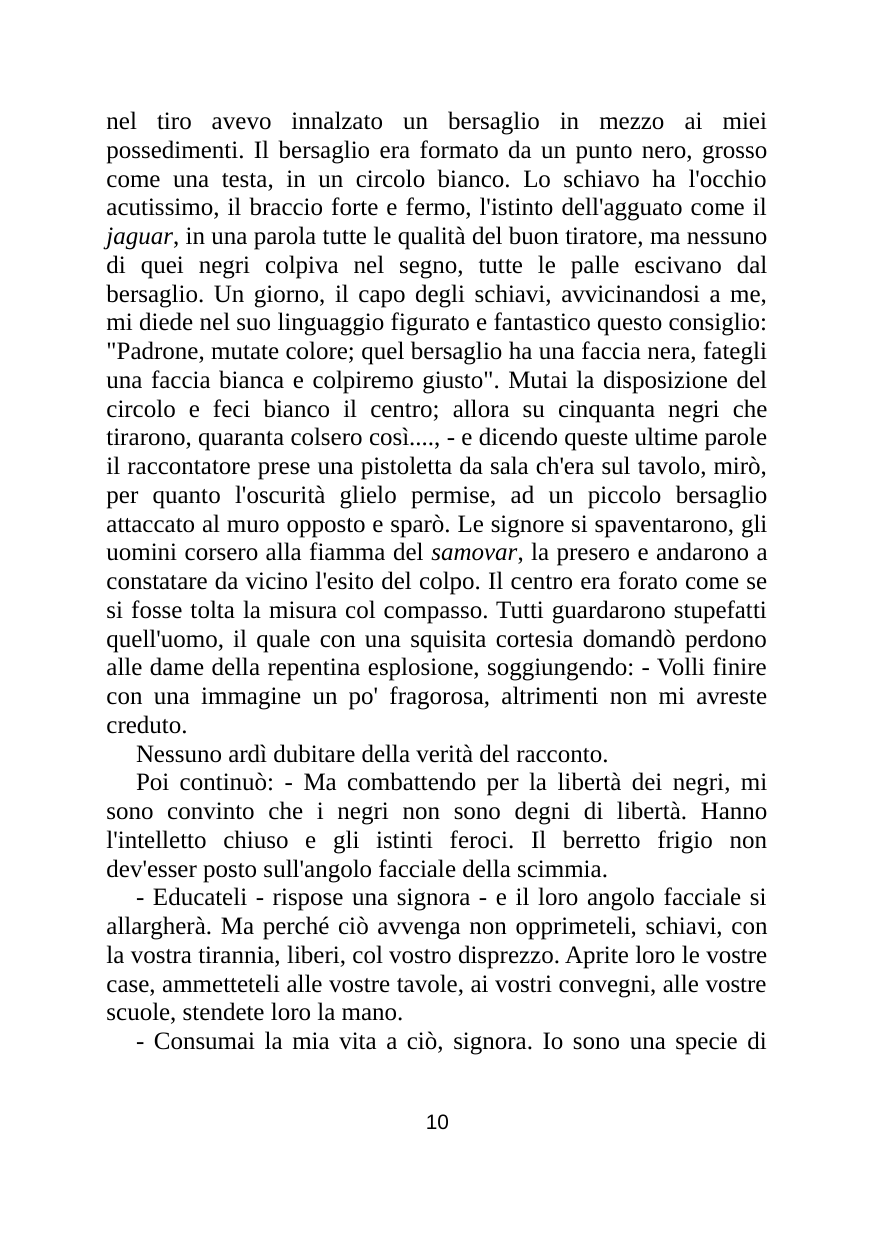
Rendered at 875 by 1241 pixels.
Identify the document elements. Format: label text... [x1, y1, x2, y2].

text nel tiro avevo innalzato un bersaglio in mezzo ai miei possedimenti. Il bersaglio era formato da un punto nero, grosso come una testa, in un circolo bianco. Lo schiavo ha l'occhio acutissimo, il braccio forte e fermo, l'istinto dell'agguato come il jaguar, in una parola tutte le qualità del buon tiratore, ma nessuno di quei negri colpiva nel segno, tutte le palle escivano dal bersaglio. Un giorno, il capo degli schiavi, avvicinandosi a me, mi diede nel suo linguaggio figurato e fantastico questo consiglio: "Padrone, mutate colore; quel bersaglio ha una faccia nera, fategli una faccia bianca e colpiremo giusto". Mutai la disposizione del circolo e feci bianco il centro; allora su cinquanta negri che tirarono, quaranta colsero così...., - e dicendo queste ultime parole il raccontatore prese una pistoletta da sala ch'era sul tavolo, mirò, per quanto l'oscurità glielo permise, ad un piccolo bersaglio attaccato al muro opposto e sparò. Le signore si spaventarono, gli uomini corsero alla fiamma del samovar, la presero e andarono a constatare da vicino l'esito del colpo. Il centro era forato come se si fosse tolta la misura col compasso. Tutti guardarono stupefatti quell'uomo, il quale con una squisita cortesia domandò perdono alle dame della repentina esplosione, soggiungendo: - Volli finire con una immagine un po' fragorosa, altrimenti non mi avreste creduto. [106, 106, 768, 739]
text Nessuno ardì dubitare della verità del racconto. [106, 739, 768, 767]
text - Educateli - rispose una signora - e il loro angolo facciale si allargherà. Ma perché ciò avvenga non opprimeteli, schiavi, con la vostra tirannia, liberi, col vostro disprezzo. Aprite loro le vostre case, ammetteteli alle vostre tavole, ai vostri convegni, alle vostre scuole, stendete loro la mano. [106, 882, 768, 1026]
text Poi continuò: - Ma combattendo per la libertà dei negri, mi sono convinto che i negri non sono degni di libertà. Hanno l'intelletto chiuso e gli istinti feroci. Il berretto frigio non dev'esser posto sull'angolo facciale della scimmia. [106, 767, 768, 882]
text - Consumai la mia vita a ciò, signora. Io sono una specie di [106, 1026, 768, 1055]
